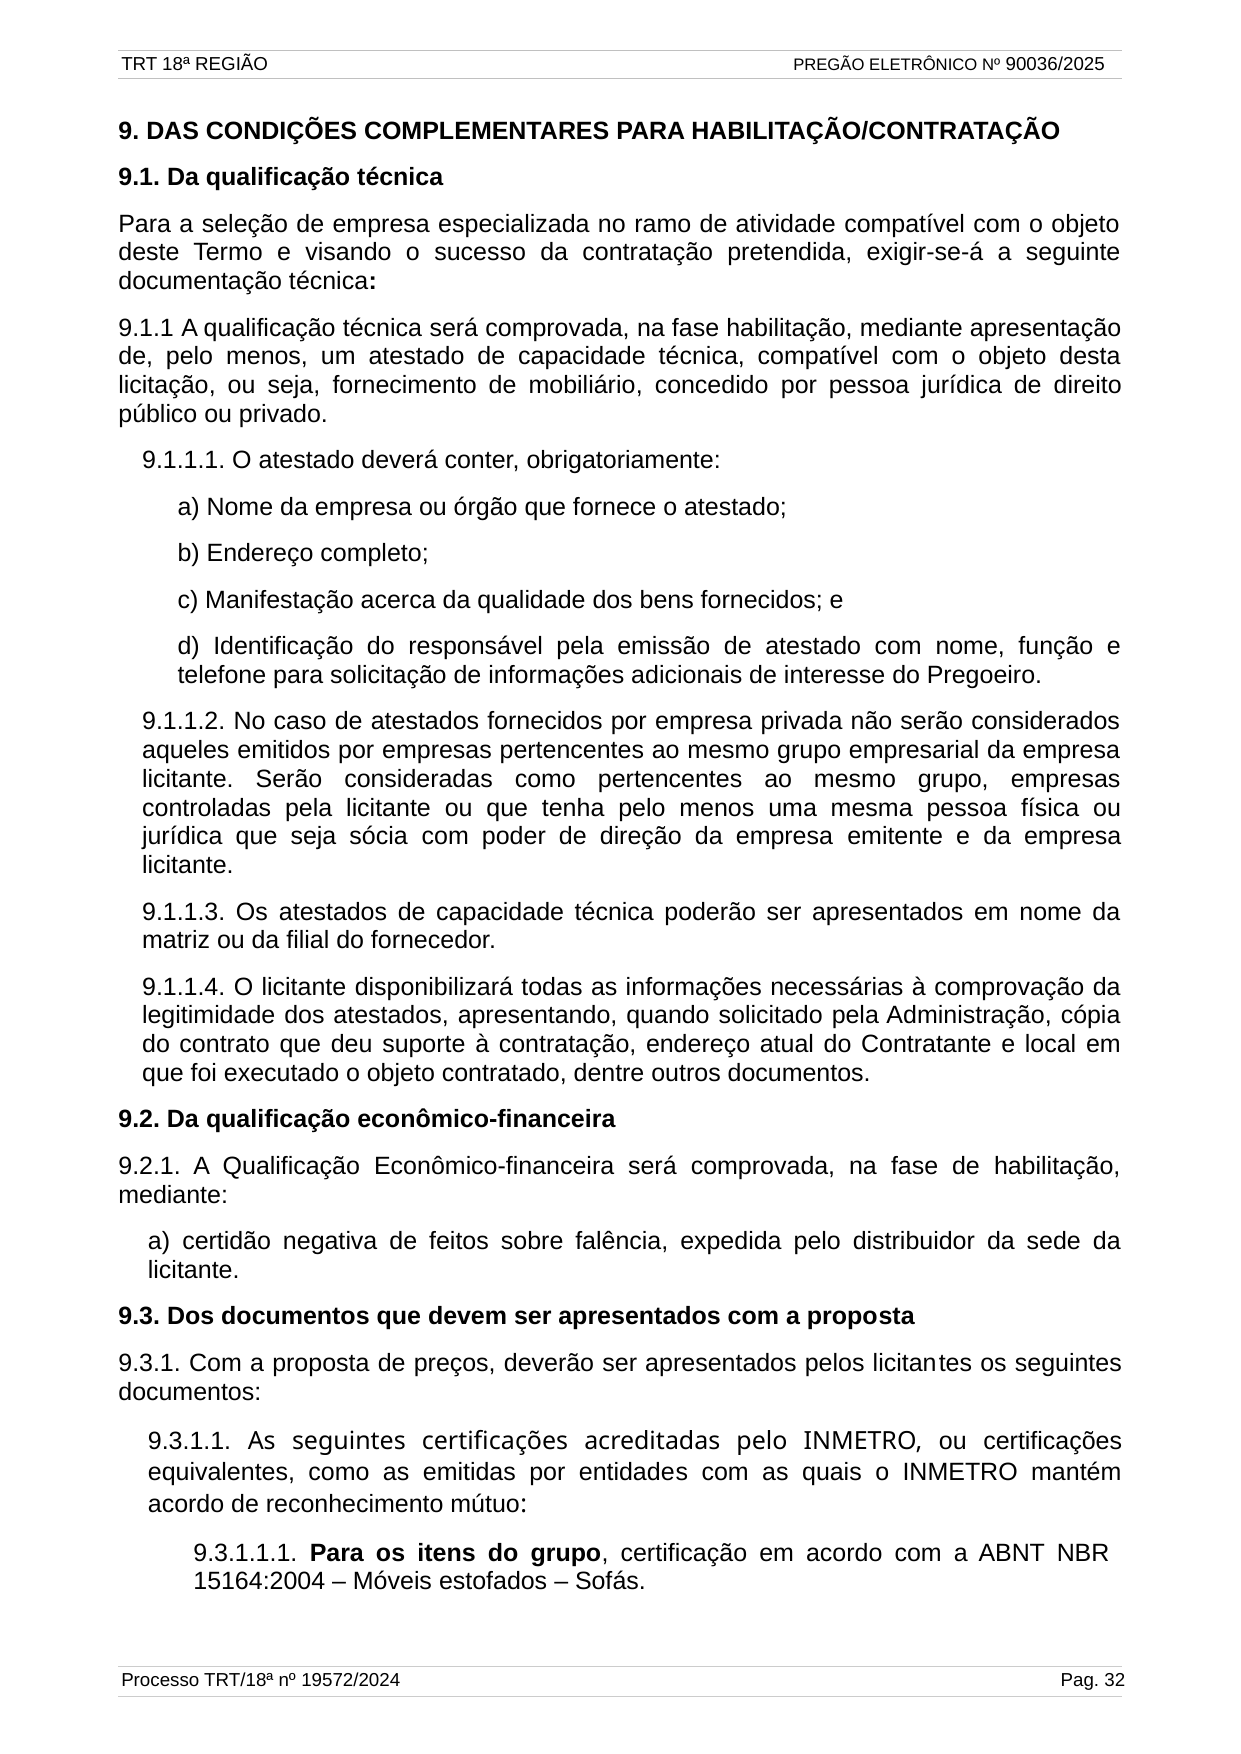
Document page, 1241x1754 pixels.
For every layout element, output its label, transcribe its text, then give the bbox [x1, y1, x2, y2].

text c) Manifestação acerca da qualidade dos bens fornecidos; e [177, 584, 1122, 613]
text 9.3.1.1.1. Para os itens do grupo, certificação em acordo com a ABNT NBR 15164:2004 – Móveis estofados – Sofás. [118, 1537, 1122, 1595]
text 9.3.1. Com a proposta de preços, deverão ser apresentados pelos licitantes os seguintes documentos: [118, 1348, 1122, 1405]
text 9.1.1.4. O licitante disponibilizará todas as informações necessárias à comprovação da legitimidade dos atestados, apresentando, quando solicitado pela Administração, cópia do contrato que deu suporte à contratação, endereço atual do Contratante e local em que foi executado o objeto contratado, dentre outros documentos. [142, 972, 1122, 1087]
text 9.3.1.1. As seguintes certificações acreditadas pelo INMETRO, ou certificações equivalentes, como as emitidas por entidades com as quais o INMETRO mantém acordo de reconhecimento mútuo: [148, 1423, 1122, 1520]
text 9.1.1.3. Os atestados de capacidade técnica poderão ser apresentados em nome da matriz ou da filial do fornecedor. [142, 896, 1122, 954]
text 9.1.1.1. O atestado deverá conter, obrigatoriamente: [142, 445, 1122, 474]
text 9.1.1.2. No caso de atestados fornecidos por empresa privada não serão considerados aqueles emitidos por empresas pertencentes ao mesmo grupo empresarial da empresa licitante. Serão consideradas como pertencentes ao mesmo grupo, empresas controladas pela licitante ou que tenha pelo menos uma mesma pessoa física ou jurídica que seja sócia com poder de direção da empresa emitente e da empresa licitante. [142, 706, 1122, 879]
text b) Endereço completo; [177, 538, 1122, 567]
text 9. DAS CONDIÇÕES COMPLEMENTARES PARA HABILITAÇÃO/CONTRATAÇÃO [118, 116, 1122, 144]
text d) Identificação do responsável pela emissão de atestado com nome, função e telefone para solicitação de informações adicionais de interesse do Pregoeiro. [177, 631, 1122, 688]
text a) Nome da empresa ou órgão que fornece o atestado; [177, 492, 1122, 520]
text 9.2. Da qualificação econômico-financeira [118, 1104, 1122, 1133]
text Para a seleção de empresa especializada no ramo de atividade compatível com o objeto deste Termo e visando o sucesso da contratação pretendida, exigir-se-á a seguinte documentação técnica: [118, 208, 1122, 295]
text 9.1.1 A qualificação técnica será comprovada, na fase habilitação, mediante apresentação de, pelo menos, um atestado de capacidade técnica, compatível com o objeto desta licitação, ou seja, fornecimento de mobiliário, concedido por pessoa jurídica de direito público ou privado. [118, 312, 1122, 427]
text 9.1. Da qualificação técnica [118, 162, 1122, 191]
text 9.3. Dos documentos que devem ser apresentados com a proposta [118, 1301, 1122, 1330]
text a) certidão negativa de feitos sobre falência, expedida pelo distribuidor da sede da licitante. [148, 1226, 1122, 1283]
text 9.2.1. A Qualificação Econômico-financeira será comprovada, na fase de habilitação, mediante: [118, 1151, 1122, 1208]
